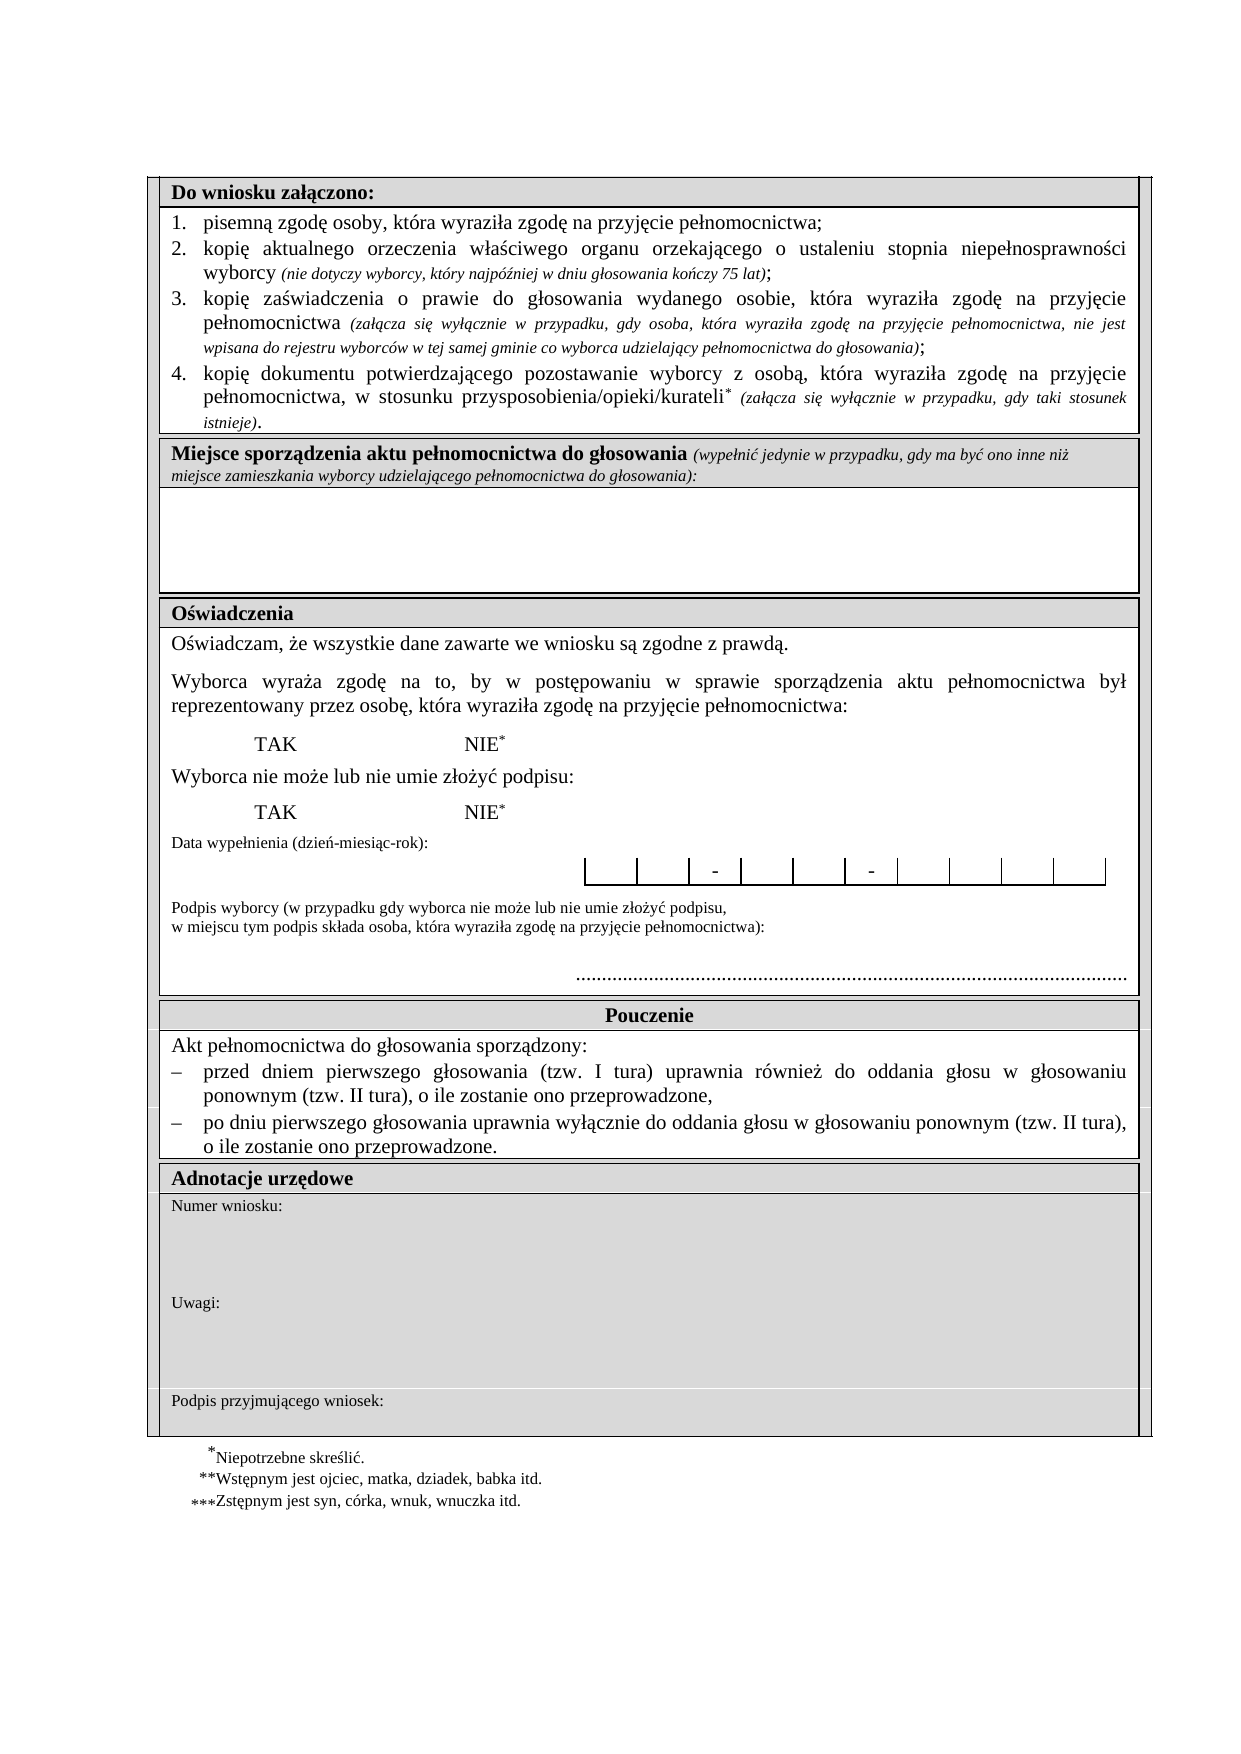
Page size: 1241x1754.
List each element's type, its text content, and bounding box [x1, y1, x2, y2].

table_cell [1140, 800, 1151, 830]
table_cell [1140, 487, 1151, 592]
table_cell [148, 1290, 159, 1388]
table_cell [148, 487, 159, 592]
table_cell [1106, 830, 1138, 858]
table_cell [1140, 884, 1151, 959]
table_cell [1140, 1030, 1151, 1057]
table_cell [742, 858, 792, 884]
table_cell [586, 858, 636, 884]
table_cell .......................................................................................................... [160, 959, 1138, 995]
table_header [148, 178, 159, 206]
table_cell Data wypełnienia (dzień-miesiąc-rok): [160, 830, 585, 858]
table_cell [159, 996, 1139, 1000]
table_cell – [160, 1108, 203, 1158]
table_cell [1140, 858, 1151, 884]
table_cell [148, 1057, 159, 1107]
table_cell [148, 592, 159, 597]
table_cell Miejsce sporządzenia aktu pełnomocnictwa do głosowania (wypełnić jedynie w przypadku, gdy ma być ono inne niż miejsce zamieszkania wyborcy udzielającego pełnomocnictwa do głosowania): [160, 439, 1138, 487]
table_cell Wyborca wyraża zgodę na to, by w postępowaniu w sprawie sporządzenia aktu pełnomocnictwa był reprezentowany przez osobę, która wyraziła zgodę na przyjęcie pełnomocnictwa: [160, 667, 1138, 732]
table_cell [148, 234, 159, 284]
table_cell [160, 488, 1138, 592]
table_cell - [846, 858, 897, 884]
table_cell [148, 830, 159, 858]
table_cell NIE* [464, 800, 1138, 830]
table_cell [148, 284, 159, 358]
table_cell [1140, 1163, 1151, 1192]
table_cell pisemną zgodę osoby, która wyraziła zgodę na przyjęcie pełnomocnictwa; [203, 208, 1138, 234]
table_cell [148, 1000, 159, 1029]
table_cell [159, 1159, 1139, 1163]
table_cell [148, 858, 159, 884]
table_cell [950, 858, 1001, 884]
table_cell [1140, 358, 1151, 433]
table_cell [148, 597, 159, 627]
table_cell [148, 1163, 159, 1192]
table_cell Adnotacje urzędowe [160, 1164, 1138, 1192]
table_cell [148, 627, 159, 667]
table_cell [159, 434, 1139, 438]
table_cell * ** *** [148, 1437, 216, 1521]
table_cell Wyborca nie może lub nie umie złożyć podpisu: [160, 762, 1138, 800]
table_cell Pouczenie [160, 1001, 1138, 1029]
table_cell [1002, 858, 1053, 884]
table_cell [148, 1389, 159, 1436]
table_cell Uwagi: [160, 1290, 1138, 1388]
table_cell [148, 358, 159, 433]
table_cell - [690, 858, 740, 884]
table_header [1140, 178, 1151, 206]
table_cell [1140, 234, 1151, 284]
table_cell Numer wniosku: [160, 1194, 1138, 1290]
table_cell [1140, 438, 1151, 487]
table_cell [1140, 1000, 1151, 1029]
table_cell 4. [160, 358, 203, 433]
table_cell [1140, 1389, 1151, 1436]
table_cell – [160, 1057, 203, 1107]
table_cell Oświadczenia [160, 599, 1138, 627]
table_header Do wniosku załączono: [160, 178, 1138, 206]
table_cell [1139, 592, 1151, 597]
table_cell [160, 858, 584, 884]
table_cell [1140, 667, 1151, 732]
table_cell [148, 206, 159, 234]
table_cell TAK [160, 800, 464, 830]
table_cell [148, 667, 159, 732]
table_cell Akt pełnomocnictwa do głosowania sporządzony: [160, 1031, 1138, 1057]
table_cell [148, 732, 159, 762]
table_cell [1140, 830, 1151, 858]
table_cell [1140, 762, 1151, 800]
table_cell TAK [160, 732, 464, 762]
table_cell [1140, 206, 1151, 234]
table_cell Niepotrzebne skreślić. Wstępnym jest ojciec, matka, dziadek, babka itd. Zstępnym jest syn, córka, wnuk, wnuczka itd. [216, 1437, 1152, 1521]
table_cell Podpis przyjmującego wniosek: [160, 1389, 1138, 1436]
table_cell [148, 438, 159, 487]
table_cell 2. [160, 234, 203, 284]
table_cell [1140, 959, 1151, 995]
table_cell [148, 1158, 159, 1163]
table_cell [638, 858, 688, 884]
table_cell [148, 1030, 159, 1057]
table_cell [1139, 995, 1151, 1000]
table_cell 1. [160, 208, 203, 234]
table_cell [148, 1108, 159, 1158]
table_cell [1054, 858, 1105, 884]
table_cell [1140, 1057, 1151, 1107]
table_cell Podpis wyborcy (w przypadku gdy wyborca nie może lub nie umie złożyć podpisu, w miejscu tym podpis składa osoba, która wyraziła zgodę na przyjęcie pełnomocnictwa): [160, 884, 1138, 959]
table_cell [1139, 1158, 1151, 1163]
table_cell Oświadczam, że wszystkie dane zawarte we wniosku są zgodne z prawdą. [160, 628, 1138, 667]
table_cell [1106, 858, 1138, 884]
table_cell [1140, 1193, 1151, 1290]
table_cell 3. [160, 284, 203, 358]
table_cell [1140, 627, 1151, 667]
table_cell kopię dokumentu potwierdzającego pozostawanie wyborcy z osobą, która wyraziła zgodę na przyjęcie pełnomocnictwa, w stosunku przysposobienia/opieki/kurateli* (załącza się wyłącznie w przypadku, gdy taki stosunek istnieje). [203, 358, 1138, 433]
table_cell przed dniem pierwszego głosowania (tzw. I tura) uprawnia również do oddania głosu w głosowaniu ponownym (tzw. II tura), o ile zostanie ono przeprowadzone, [203, 1057, 1138, 1107]
table_cell [1139, 433, 1151, 438]
table_cell [148, 800, 159, 830]
table_cell [148, 959, 159, 995]
table_cell kopię zaświadczenia o prawie do głosowania wydanego osobie, która wyraziła zgodę na przyjęcie pełnomocnictwa (załącza się wyłącznie w przypadku, gdy osoba, która wyraziła zgodę na przyjęcie pełnomocnictwa, nie jest wpisana do rejestru wyborców w tej samej gminie co wyborca udzielający pełnomocnictwa do głosowania); [203, 284, 1138, 358]
table_cell [148, 433, 159, 438]
table_cell po dniu pierwszego głosowania uprawnia wyłącznie do oddania głosu w głosowaniu ponownym (tzw. II tura), o ile zostanie ono przeprowadzone. [203, 1108, 1138, 1158]
table_cell [1140, 1108, 1151, 1158]
table_cell [898, 858, 949, 884]
table_cell [1140, 732, 1151, 762]
table_cell [148, 884, 159, 959]
table_cell [1140, 597, 1151, 627]
table_cell [148, 995, 159, 1000]
table_cell [585, 830, 1106, 858]
table_cell [1140, 284, 1151, 358]
table_cell kopię aktualnego orzeczenia właściwego organu orzekającego o ustaleniu stopnia niepełnosprawności wyborcy (nie dotyczy wyborcy, który najpóźniej w dniu głosowania kończy 75 lat); [203, 234, 1138, 284]
table_cell [148, 1193, 159, 1290]
table_cell NIE* [464, 732, 1138, 762]
table_cell [1140, 1290, 1151, 1388]
table_cell [794, 858, 844, 884]
table_cell [148, 762, 159, 800]
